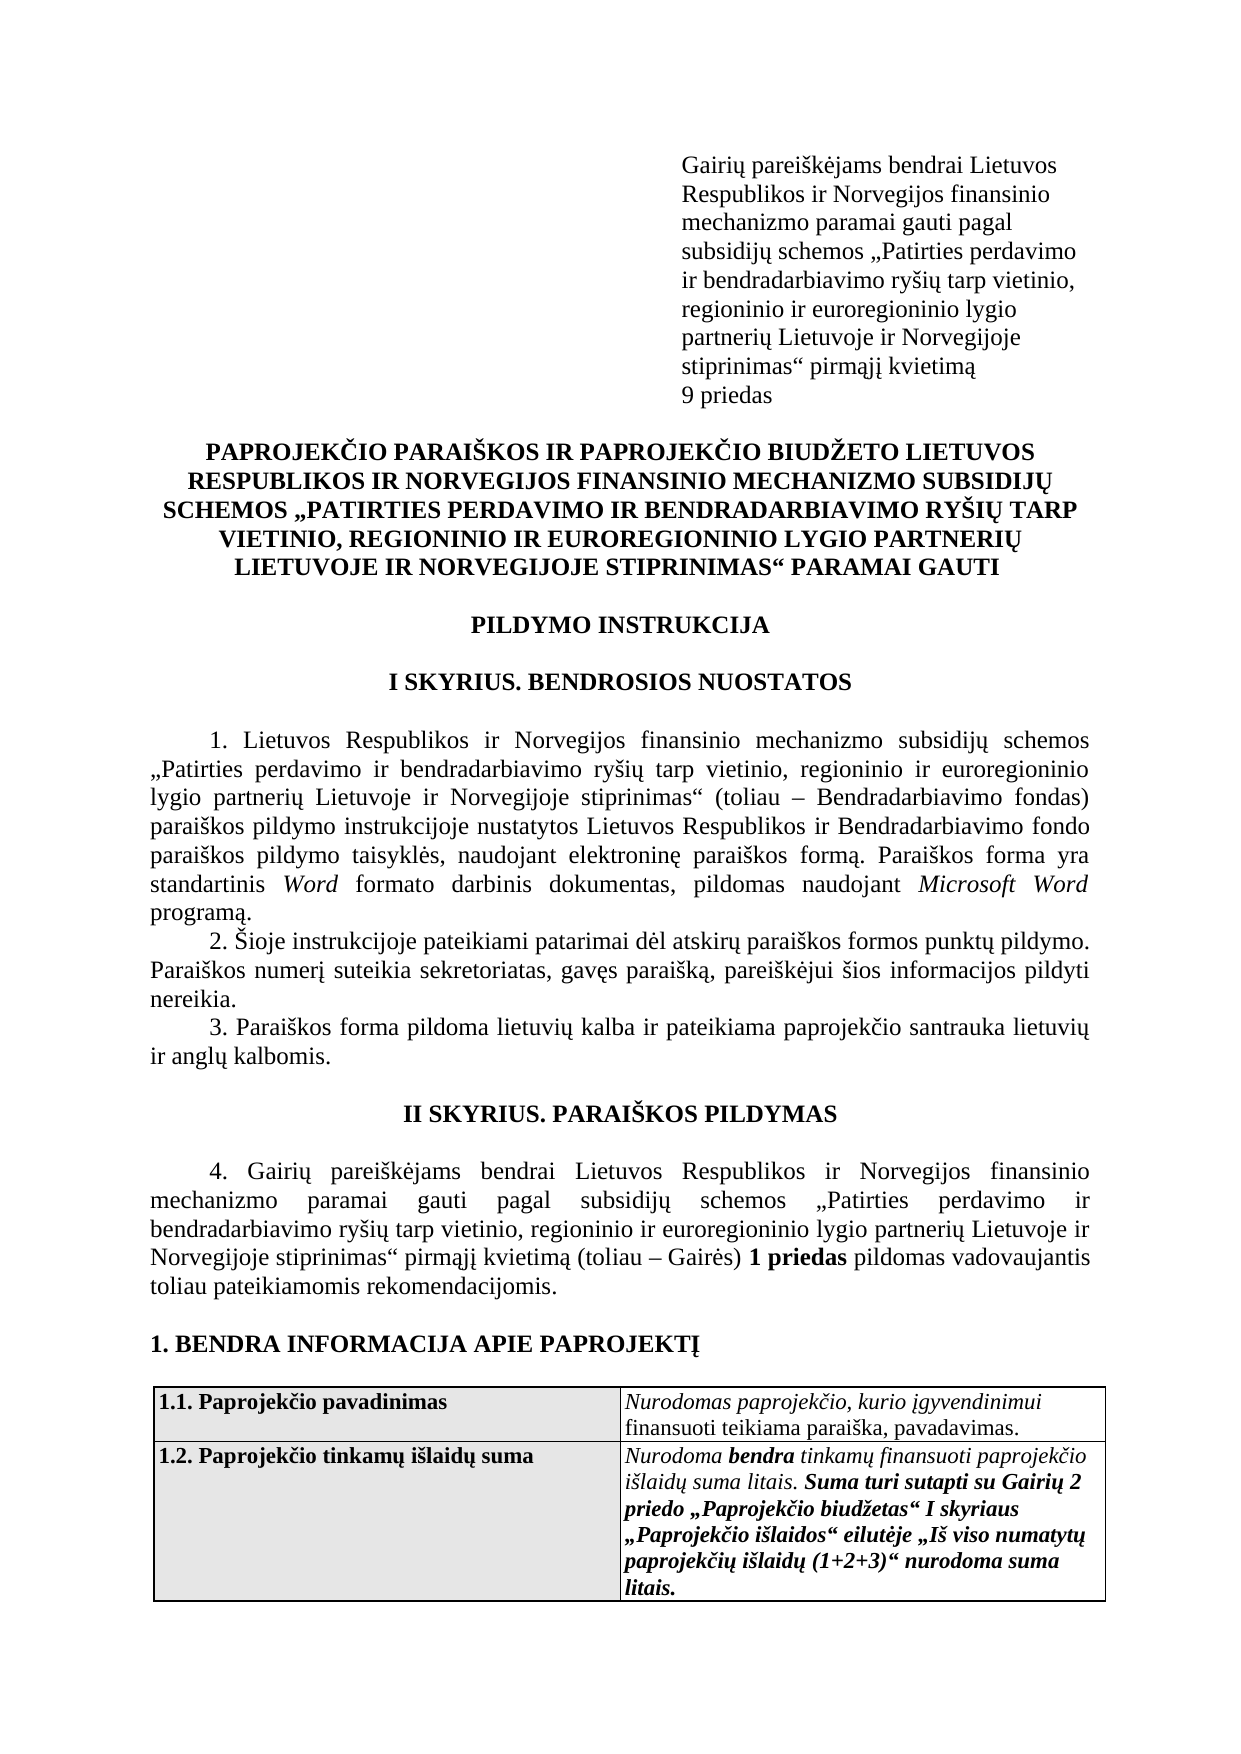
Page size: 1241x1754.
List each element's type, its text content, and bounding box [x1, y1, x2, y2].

text ir bendradarbiavimo ryšių tarp vietinio, [150, 265, 1091, 294]
text II SKYRIUS. PARAIŠKOS PILDYMAS [150, 1099, 1091, 1127]
text I SKYRIUS. BENDROSIOS NUOSTATOS [150, 667, 1091, 696]
text 9 priedas [150, 380, 1091, 409]
table_header Nurodomas paprojekčio, kurio įgyvendinimui finansuoti teikiama paraiška, pavadavimas. [621, 1388, 1105, 1441]
table_header 1.1. Paprojekčio pavadinimas [155, 1388, 620, 1441]
text mechanizmo paramai gauti pagal [150, 207, 1091, 236]
text 3. Paraiškos forma pildoma lietuvių kalba ir pateikiama paprojekčio santrauka lietuvių ir anglų kalbomis. [150, 1012, 1091, 1070]
text Respublikos ir Norvegijos finansinio [150, 179, 1091, 207]
text Gairių pareiškėjams bendrai Lietuvos [150, 150, 1091, 179]
text regioninio ir euroregioninio lygio [150, 294, 1091, 322]
text 1. Lietuvos Respublikos ir Norvegijos finansinio mechanizmo subsidijų schemos „Patirties perdavimo ir bendradarbiavimo ryšių tarp vietinio, regioninio ir euroregioninio lygio partnerių Lietuvoje ir Norvegijoje stiprinimas“ (toliau – Bendradarbiavimo fondas) paraiškos pildymo instrukcijoje nustatytos Lietuvos Respublikos ir Bendradarbiavimo fondo paraiškos pildymo taisyklės, naudojant elektroninę paraiškos formą. Paraiškos forma yra standartinis Word formato darbinis dokumentas, pildomas naudojant Microsoft Word programą. [150, 725, 1091, 926]
text stiprinimas“ pirmąjį kvietimą [150, 351, 1091, 380]
text subsidijų schemos „Patirties perdavimo [150, 236, 1091, 265]
text 1. BENDRA INFORMACIJA APIE PAPROJEKTĮ [150, 1329, 1091, 1357]
text 2. Šioje instrukcijoje pateikiami patarimai dėl atskirų paraiškos formos punktų pildymo. Paraiškos numerį suteikia sekretoriatas, gavęs paraišką, pareiškėjui šios informacijos pildyti nereikia. [150, 926, 1091, 1012]
table_cell Nurodoma bendra tinkamų finansuoti paprojekčio išlaidų suma litais. Suma turi sutapti su Gairių 2 priedo „Paprojekčio biudžetas“ I skyriaus „Paprojekčio išlaidos“ eilutėje „Iš viso numatytų paprojekčių išlaidų (1+2+3)“ nurodoma suma litais. [621, 1442, 1105, 1600]
text 4. Gairių pareiškėjams bendrai Lietuvos Respublikos ir Norvegijos finansinio mechanizmo paramai gauti pagal subsidijų schemos „Patirties perdavimo ir bendradarbiavimo ryšių tarp vietinio, regioninio ir euroregioninio lygio partnerių Lietuvoje ir Norvegijoje stiprinimas“ pirmąjį kvietimą (toliau – Gairės) 1 priedas pildomas vadovaujantis toliau pateikiamomis rekomendacijomis. [150, 1156, 1091, 1300]
text PILDYMO INSTRUKCIJA [150, 610, 1091, 639]
text PAPROJEKČIO PARAIŠKOS IR PAPROJEKČIO BIUDŽETO LIETUVOS RESPUBLIKOS IR NORVEGIJOS FINANSINIO MECHANIZMO SUBSIDIJŲ SCHEMOS „PATIRTIES PERDAVIMO IR BENDRADARBIAVIMO RYŠIŲ TARP VIETINIO, REGIONINIO IR EUROREGIONINIO LYGIO PARTNERIŲ LIETUVOJE IR NORVEGIJOJE STIPRINIMAS“ PARAMAI GAUTI [150, 437, 1091, 581]
table_cell 1.2. Paprojekčio tinkamų išlaidų suma [155, 1442, 620, 1600]
text partnerių Lietuvoje ir Norvegijoje [150, 322, 1091, 351]
